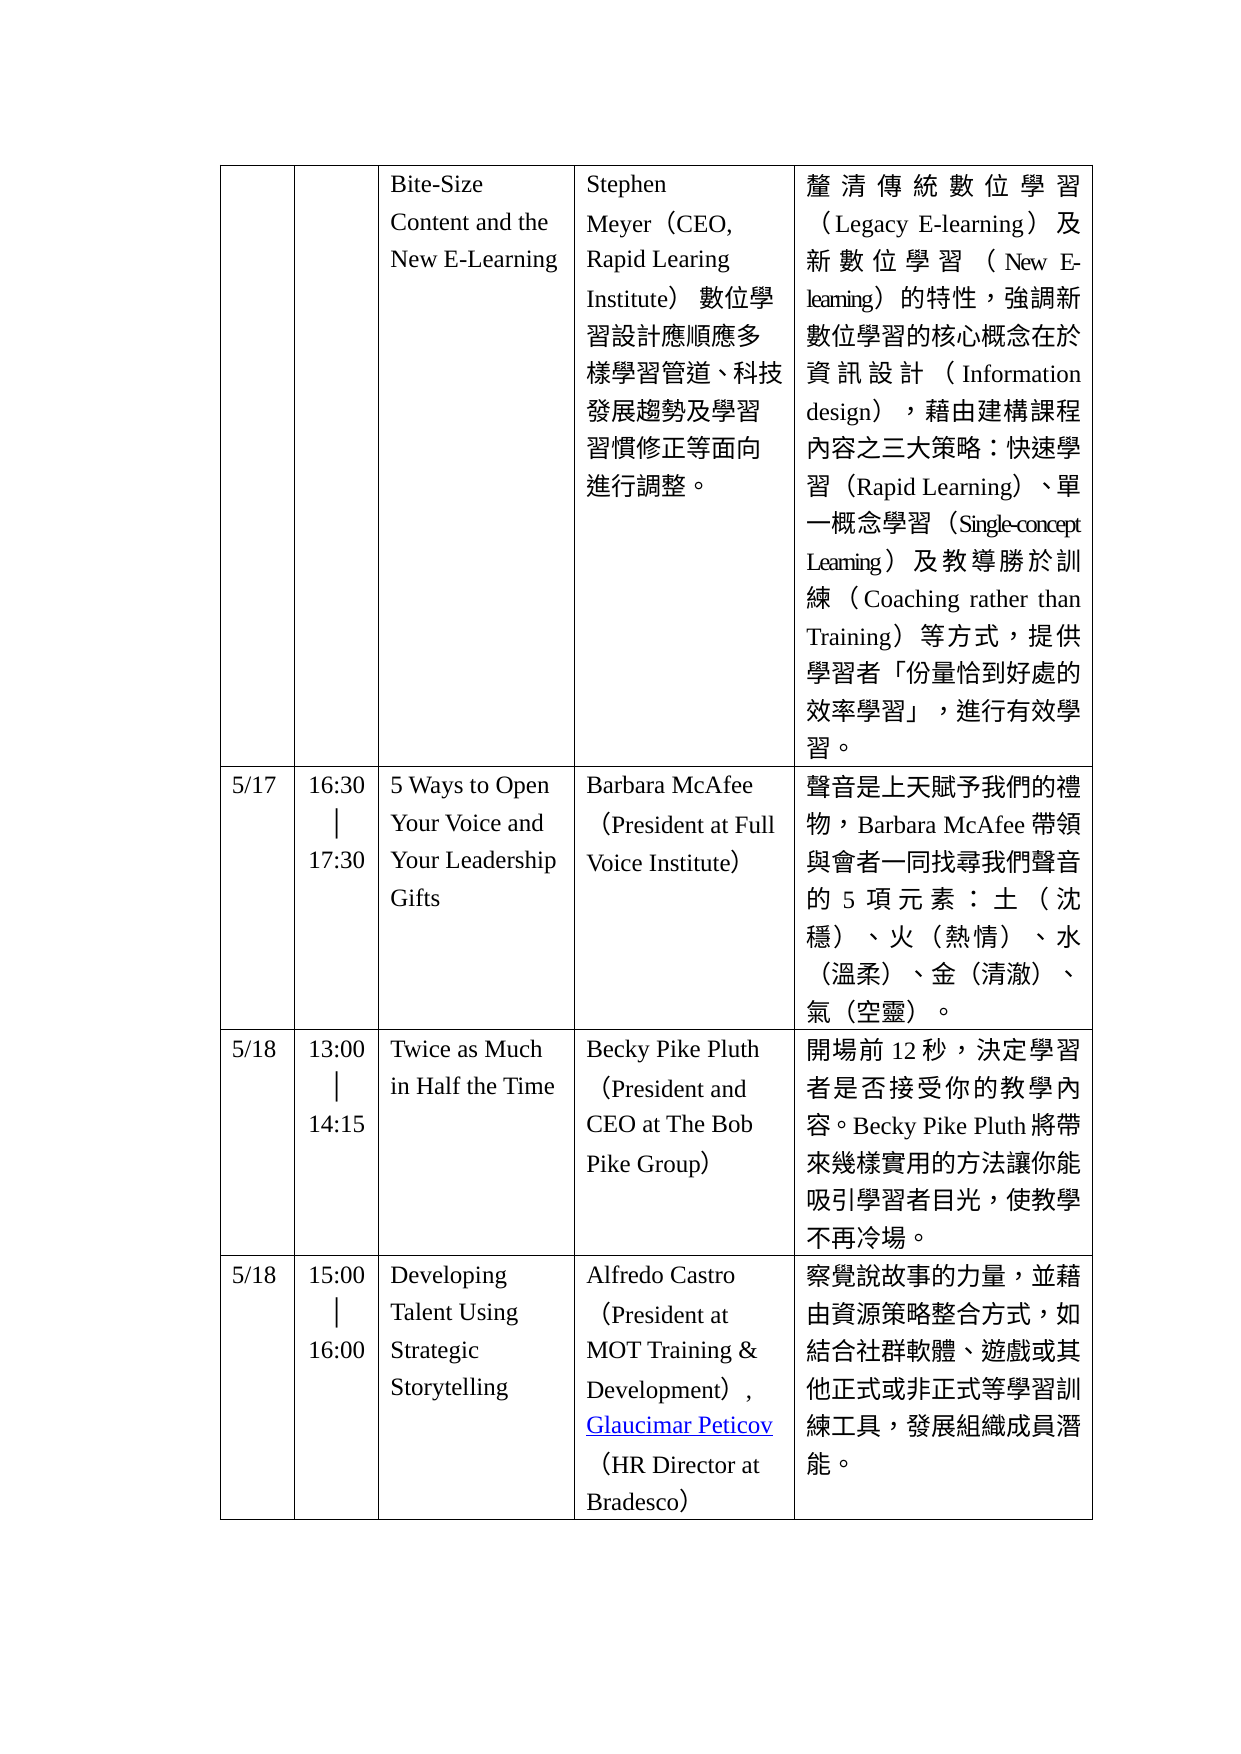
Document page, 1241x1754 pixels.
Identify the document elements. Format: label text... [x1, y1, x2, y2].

table_cell 13:00│ 14:15 [295, 1030, 378, 1255]
table_cell 5/17 [221, 767, 294, 1029]
table_cell 15:00│ 16:00 [295, 1256, 378, 1519]
table_cell 開場前12秒，決定學習者是否接受你的教學內容。Becky Pike Pluth將帶來幾樣實用的方法讓你能吸引學習者目光，使教學不再冷場。 [795, 1030, 1092, 1255]
table_cell 5/18 [221, 1256, 294, 1519]
table_cell 16:30│ 17:30 [295, 767, 378, 1029]
table_cell [221, 166, 294, 766]
table_cell 聲音是上天賦予我們的禮物，Barbara McAfee帶領與會者一同找尋我們聲音的5項元素：土（沈穩）、火（熱情）、水（溫柔）、金（清澈）、氣（空靈）。 [795, 767, 1092, 1029]
table_cell Becky Pike Pluth （President and CEO at The Bob Pike Group） [575, 1030, 794, 1255]
table_cell Developing Talent Using Strategic Storytelling [379, 1256, 574, 1519]
table_cell Twice as Much in Half the Time [379, 1030, 574, 1255]
table_cell 5 Ways to Open Your Voice and Your Leadership Gifts [379, 767, 574, 1029]
table_cell Barbara McAfee （President at Full Voice Institute） [575, 767, 794, 1029]
table_cell [295, 166, 378, 766]
table_cell Alfredo Castro （President at MOT Training & Development）, Glaucimar Peticov （HR Director at Bradesco） [575, 1256, 794, 1519]
table_cell Stephen Meyer（CEO, Rapid Learing Institute） 數位學習設計應順應多樣學習管道、科技發展趨勢及學習習慣修正等面向進行調整。 [575, 166, 794, 766]
table_cell 5/18 [221, 1030, 294, 1255]
table_cell Bite-Size Content and the New E-Learning [379, 166, 574, 766]
table_cell 釐清傳統數位學習（Legacy E-learning）及新數位學習（New E-learning）的特性，強調新數位學習的核心概念在於資訊設計（Information design），藉由建構課程內容之三大策略：快速學習（Rapid Learning）、單一概念學習（Single-concept Learning）及教導勝於訓練（Coaching rather than Training）等方式，提供學習者「份量恰到好處的效率學習」，進行有效學習。 [795, 166, 1092, 766]
table_cell 察覺說故事的力量，並藉由資源策略整合方式，如結合社群軟體、遊戲或其他正式或非正式等學習訓練工具，發展組織成員潛能。 [795, 1256, 1092, 1519]
